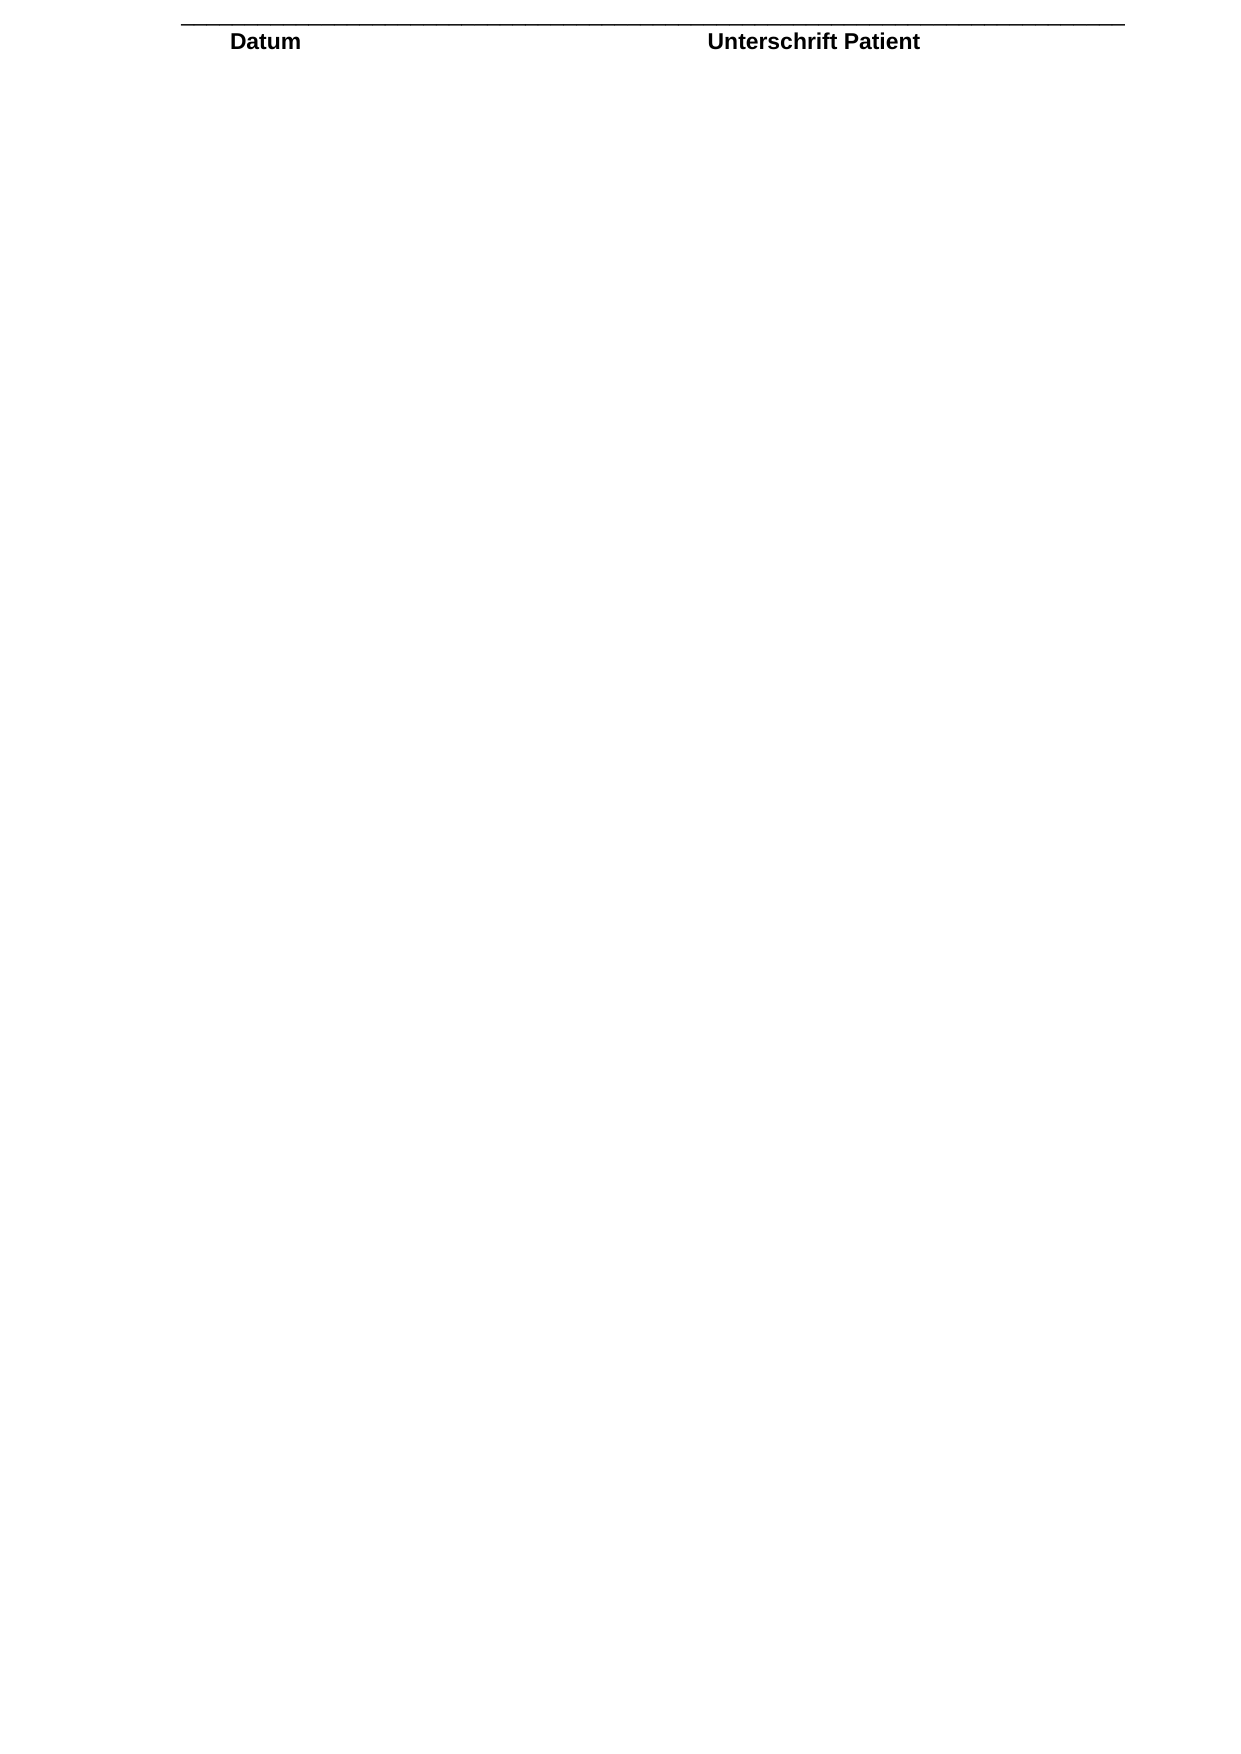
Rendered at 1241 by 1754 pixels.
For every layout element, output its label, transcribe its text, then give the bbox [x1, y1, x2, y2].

text Datum Unterschrift Patient [105, 26, 1150, 94]
text __________________________________________________________________________ [105, 0, 1150, 26]
